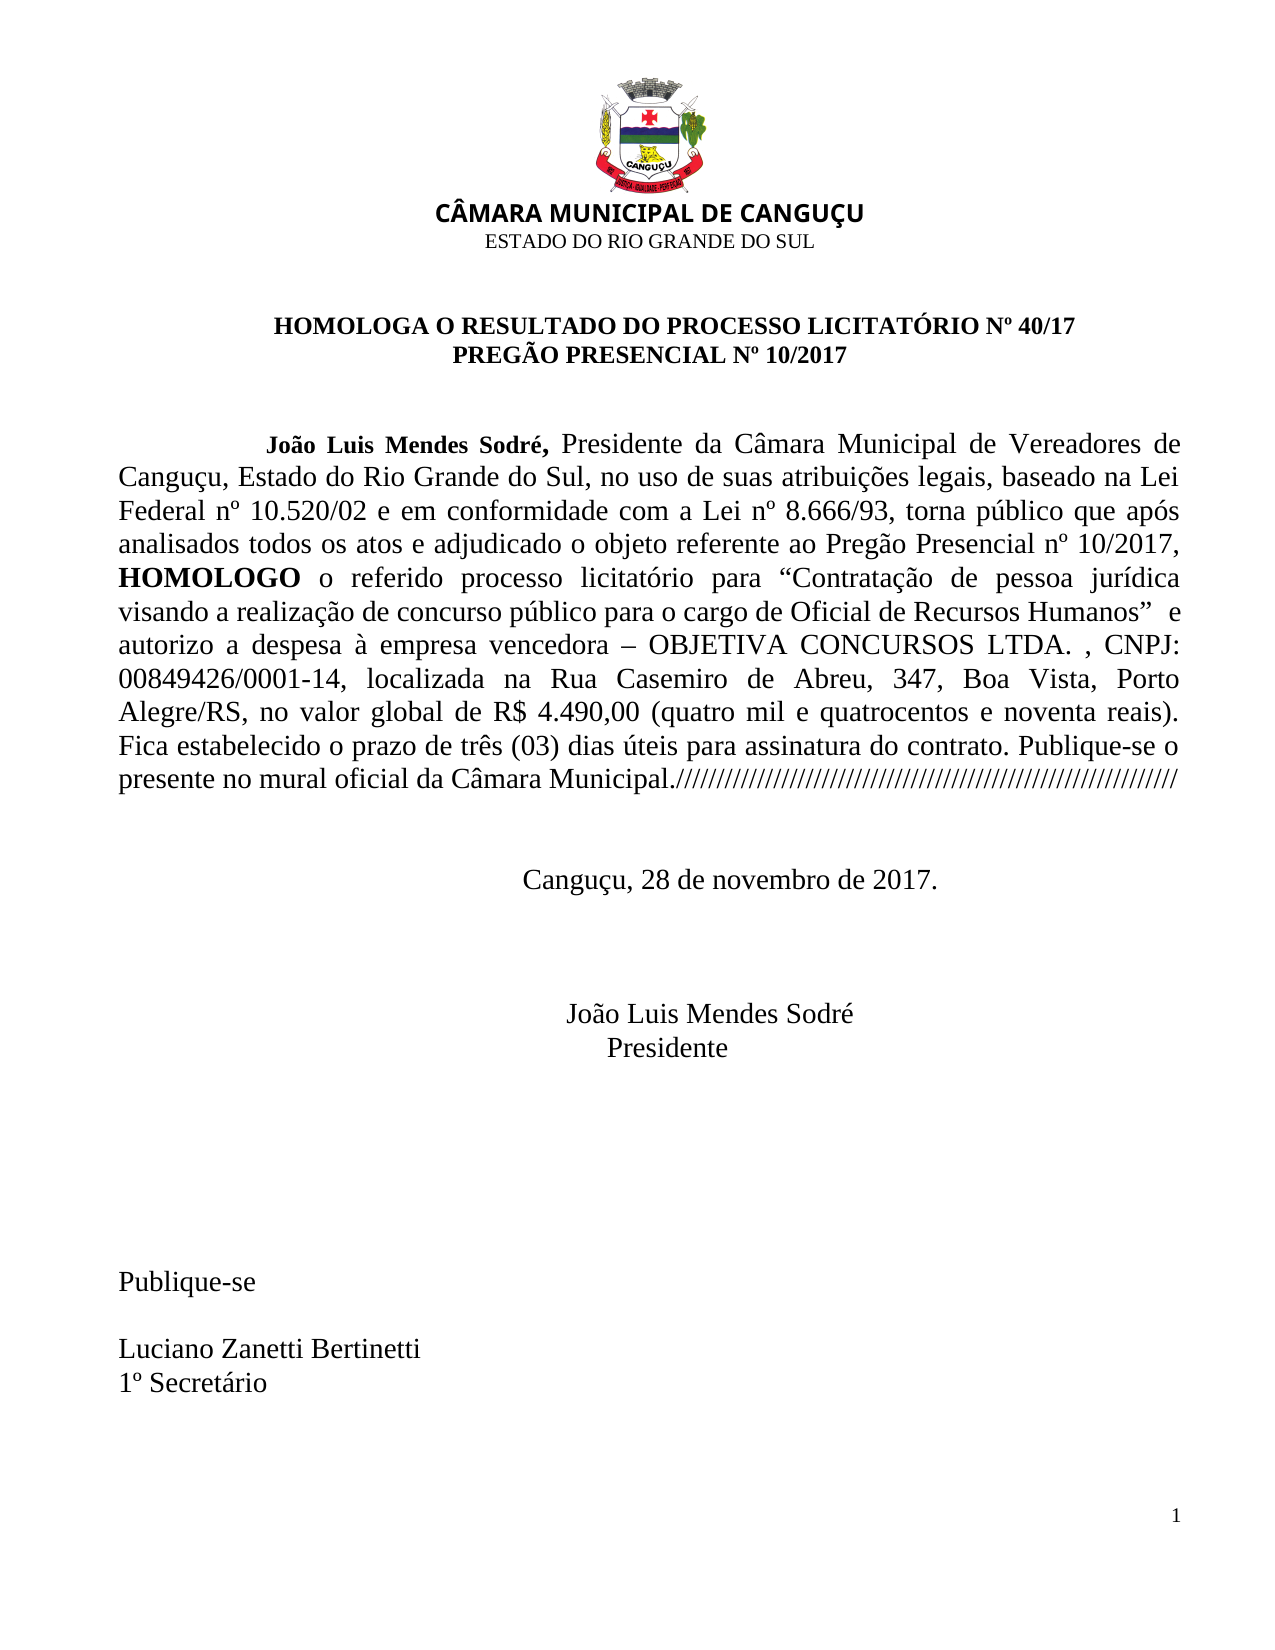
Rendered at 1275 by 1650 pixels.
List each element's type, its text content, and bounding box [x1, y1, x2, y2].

text PREGÃO PRESENCIAL Nº 10/2017 [118, 340, 1181, 368]
text Presidente [118, 1030, 1181, 1063]
text João Luis Mendes Sodré [118, 996, 1181, 1030]
text João Luis Mendes Sodré, Presidente da Câmara Municipal de Vereadores de Canguçu, Estado do Rio Grande do Sul, no uso de suas atribuições legais, baseado na Lei Federal nº 10.520/02 e em conformidade com a Lei nº 8.666/93, torna público que após analisados todos os atos e adjudicado o objeto referente ao Pregão Presencial nº 10/2017, HOMOLOGO o referido processo licitatório para “Contratação de pessoa jurídica visando a realização de concurso público para o cargo de Oficial de Recursos Humanos” e autorizo a despesa à empresa vencedora – OBJETIVA CONCURSOS LTDA. , CNPJ: 00849426/0001-14, localizada na Rua Casemiro de Abreu, 347, Boa Vista, Porto Alegre/RS, no valor global de R$ 4.490,00 (quatro mil e quatrocentos e noventa reais). Fica estabelecido o prazo de três (03) dias úteis para assinatura do contrato. Publique-se o presente no mural oficial da Câmara Municipal.////////////////////////////////////////////////////////////// [118, 426, 1181, 795]
subtitle CÂMARA MUNICIPAL DE CANGUÇU [118, 195, 1181, 229]
text Publique-se [118, 1264, 1181, 1298]
text Luciano Zanetti Bertinetti [118, 1332, 1181, 1365]
text 1º Secretário [118, 1365, 1181, 1399]
text ESTADO DO RIO GRANDE DO SUL [118, 229, 1181, 253]
text Canguçu, 28 de novembro de 2017. [118, 862, 1181, 896]
text HOMOLOGA O RESULTADO DO PROCESSO LICITATÓRIO Nº 40/17 [118, 311, 1181, 340]
